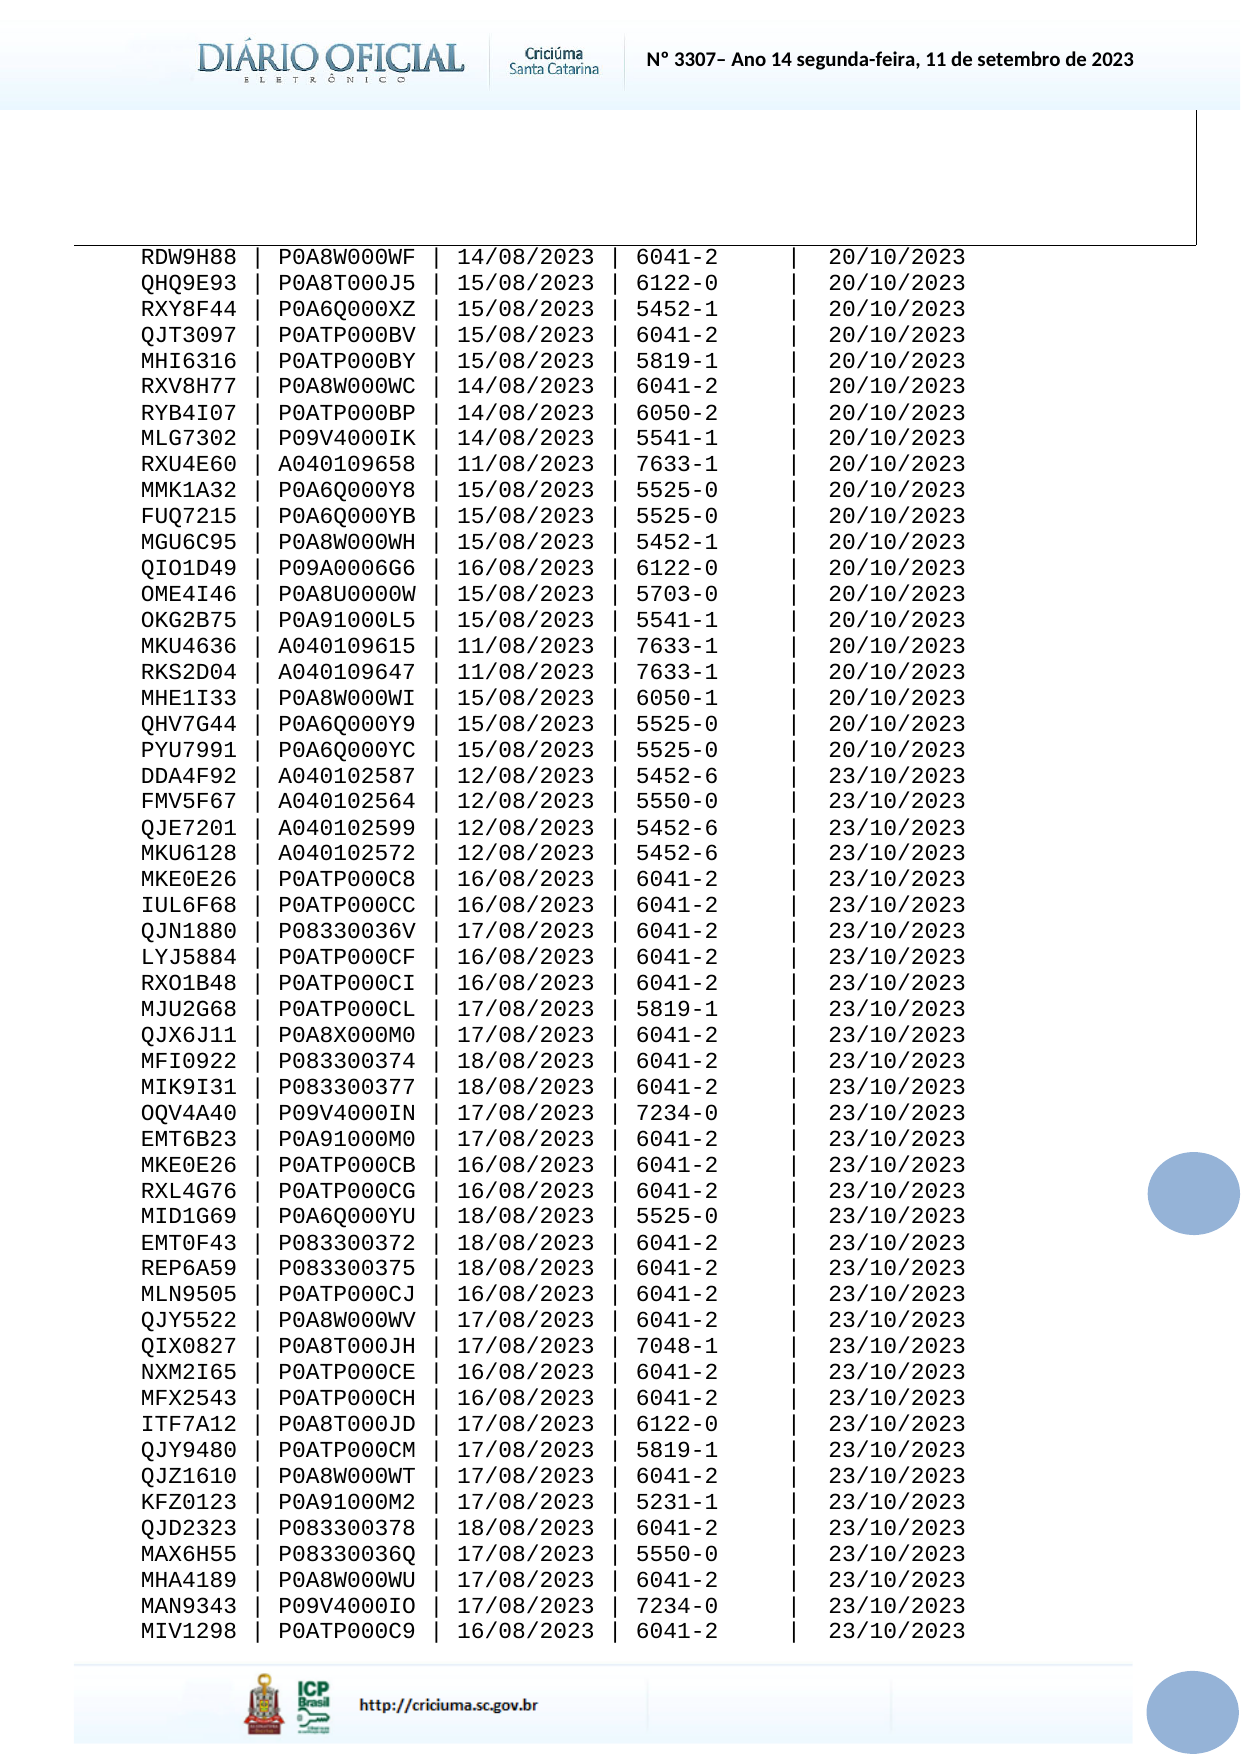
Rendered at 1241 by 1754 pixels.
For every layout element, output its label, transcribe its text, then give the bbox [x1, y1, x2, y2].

text MKE0E26 | P0ATP000C8 | 16/08/2023 | 6041-2 | 23/10/2023 [44, 868, 1196, 894]
text QJY5522 | P0A8W000WV | 17/08/2023 | 6041-2 | 23/10/2023 [44, 1309, 1196, 1334]
text MJU2G68 | P0ATP000CL | 17/08/2023 | 5819-1 | 23/10/2023 [44, 997, 1196, 1023]
text RXO1B48 | P0ATP000CI | 16/08/2023 | 6041-2 | 23/10/2023 [44, 971, 1196, 997]
text RYB4I07 | P0ATP000BP | 14/08/2023 | 6050-2 | 20/10/2023 [44, 401, 1196, 427]
text MLN9505 | P0ATP000CJ | 16/08/2023 | 6041-2 | 23/10/2023 [44, 1283, 1196, 1309]
text PYU7991 | P0A6Q000YC | 15/08/2023 | 5525-0 | 20/10/2023 [44, 738, 1196, 764]
text MFX2543 | P0ATP000CH | 16/08/2023 | 6041-2 | 23/10/2023 [44, 1386, 1196, 1412]
text RDW9H88 | P0A8W000WF | 14/08/2023 | 6041-2 | 20/10/2023 [44, 245, 1196, 271]
text EMT0F43 | P083300372 | 18/08/2023 | 6041-2 | 23/10/2023 [44, 1231, 1196, 1257]
text MKU4636 | A040109615 | 11/08/2023 | 7633-1 | 20/10/2023 [44, 634, 1196, 660]
text QJN1880 | P08330036V | 17/08/2023 | 6041-2 | 23/10/2023 [44, 919, 1196, 946]
text QHQ9E93 | P0A8T000J5 | 15/08/2023 | 6122-0 | 20/10/2023 [44, 271, 1196, 297]
text MIK9I31 | P083300377 | 18/08/2023 | 6041-2 | 23/10/2023 [44, 1075, 1196, 1101]
text FUQ7215 | P0A6Q000YB | 15/08/2023 | 5525-0 | 20/10/2023 [44, 504, 1196, 531]
text MHE1I33 | P0A8W000WI | 15/08/2023 | 6050-1 | 20/10/2023 [44, 686, 1196, 712]
text KFZ0123 | P0A91000M2 | 17/08/2023 | 5231-1 | 23/10/2023 [44, 1490, 1196, 1516]
text QJT3097 | P0ATP000BV | 15/08/2023 | 6041-2 | 20/10/2023 [44, 323, 1196, 349]
text OKG2B75 | P0A91000L5 | 15/08/2023 | 5541-1 | 20/10/2023 [44, 608, 1196, 634]
text MGU6C95 | P0A8W000WH | 15/08/2023 | 5452-1 | 20/10/2023 [44, 531, 1196, 556]
text MHI6316 | P0ATP000BY | 15/08/2023 | 5819-1 | 20/10/2023 [44, 349, 1196, 375]
text LYJ5884 | P0ATP000CF | 16/08/2023 | 6041-2 | 23/10/2023 [44, 946, 1196, 971]
text QJD2323 | P083300378 | 18/08/2023 | 6041-2 | 23/10/2023 [44, 1516, 1196, 1542]
text MFI0922 | P083300374 | 18/08/2023 | 6041-2 | 23/10/2023 [44, 1049, 1196, 1075]
text QIO1D49 | P09A0006G6 | 16/08/2023 | 6122-0 | 20/10/2023 [44, 556, 1196, 582]
text RXY8F44 | P0A6Q000XZ | 15/08/2023 | 5452-1 | 20/10/2023 [44, 297, 1196, 323]
text MIV1298 | P0ATP000C9 | 16/08/2023 | 6041-2 | 23/10/2023 [44, 1620, 1196, 1646]
text FMV5F67 | A040102564 | 12/08/2023 | 5550-0 | 23/10/2023 [44, 790, 1196, 816]
text MKE0E26 | P0ATP000CB | 16/08/2023 | 6041-2 | 23/10/2023 [44, 1153, 1180, 1179]
text QJE7201 | A040102599 | 12/08/2023 | 5452-6 | 23/10/2023 [44, 816, 1196, 842]
text QJZ1610 | P0A8W000WT | 17/08/2023 | 6041-2 | 23/10/2023 [44, 1464, 1196, 1490]
text QJY9480 | P0ATP000CM | 17/08/2023 | 5819-1 | 23/10/2023 [44, 1438, 1196, 1464]
text MHA4189 | P0A8W000WU | 17/08/2023 | 6041-2 | 23/10/2023 [44, 1568, 1196, 1594]
text DDA4F92 | A040102587 | 12/08/2023 | 5452-6 | 23/10/2023 [44, 764, 1196, 790]
text NXM2I65 | P0ATP000CE | 16/08/2023 | 6041-2 | 23/10/2023 [44, 1361, 1196, 1386]
text MAN9343 | P09V4000IO | 17/08/2023 | 7234-0 | 23/10/2023 [44, 1594, 1196, 1620]
text ITF7A12 | P0A8T000JD | 17/08/2023 | 6122-0 | 23/10/2023 [44, 1412, 1196, 1438]
text RKS2D04 | A040109647 | 11/08/2023 | 7633-1 | 20/10/2023 [44, 660, 1196, 686]
text QIX0827 | P0A8T000JH | 17/08/2023 | 7048-1 | 23/10/2023 [44, 1334, 1196, 1361]
text RXV8H77 | P0A8W000WC | 14/08/2023 | 6041-2 | 20/10/2023 [44, 375, 1196, 401]
text QHV7G44 | P0A6Q000Y9 | 15/08/2023 | 5525-0 | 20/10/2023 [44, 712, 1196, 738]
text RXU4E60 | A040109658 | 11/08/2023 | 7633-1 | 20/10/2023 [44, 453, 1196, 479]
text MLG7302 | P09V4000IK | 14/08/2023 | 5541-1 | 20/10/2023 [44, 427, 1196, 453]
text QJX6J11 | P0A8X000M0 | 17/08/2023 | 6041-2 | 23/10/2023 [44, 1023, 1196, 1049]
text MID1G69 | P0A6Q000YU | 18/08/2023 | 5525-0 | 23/10/2023 [44, 1205, 1171, 1231]
text REP6A59 | P083300375 | 18/08/2023 | 6041-2 | 23/10/2023 [44, 1257, 1196, 1283]
text MKU6128 | A040102572 | 12/08/2023 | 5452-6 | 23/10/2023 [44, 842, 1196, 868]
text MAX6H55 | P08330036Q | 17/08/2023 | 5550-0 | 23/10/2023 [44, 1542, 1196, 1568]
text OQV4A40 | P09V4000IN | 17/08/2023 | 7234-0 | 23/10/2023 [44, 1101, 1196, 1127]
text OME4I46 | P0A8U0000W | 15/08/2023 | 5703-0 | 20/10/2023 [44, 582, 1196, 608]
text RXL4G76 | P0ATP000CG | 16/08/2023 | 6041-2 | 23/10/2023 [44, 1179, 1150, 1205]
text MMK1A32 | P0A6Q000Y8 | 15/08/2023 | 5525-0 | 20/10/2023 [44, 479, 1196, 504]
text EMT6B23 | P0A91000M0 | 17/08/2023 | 6041-2 | 23/10/2023 [44, 1127, 1196, 1153]
text IUL6F68 | P0ATP000CC | 16/08/2023 | 6041-2 | 23/10/2023 [44, 894, 1196, 919]
